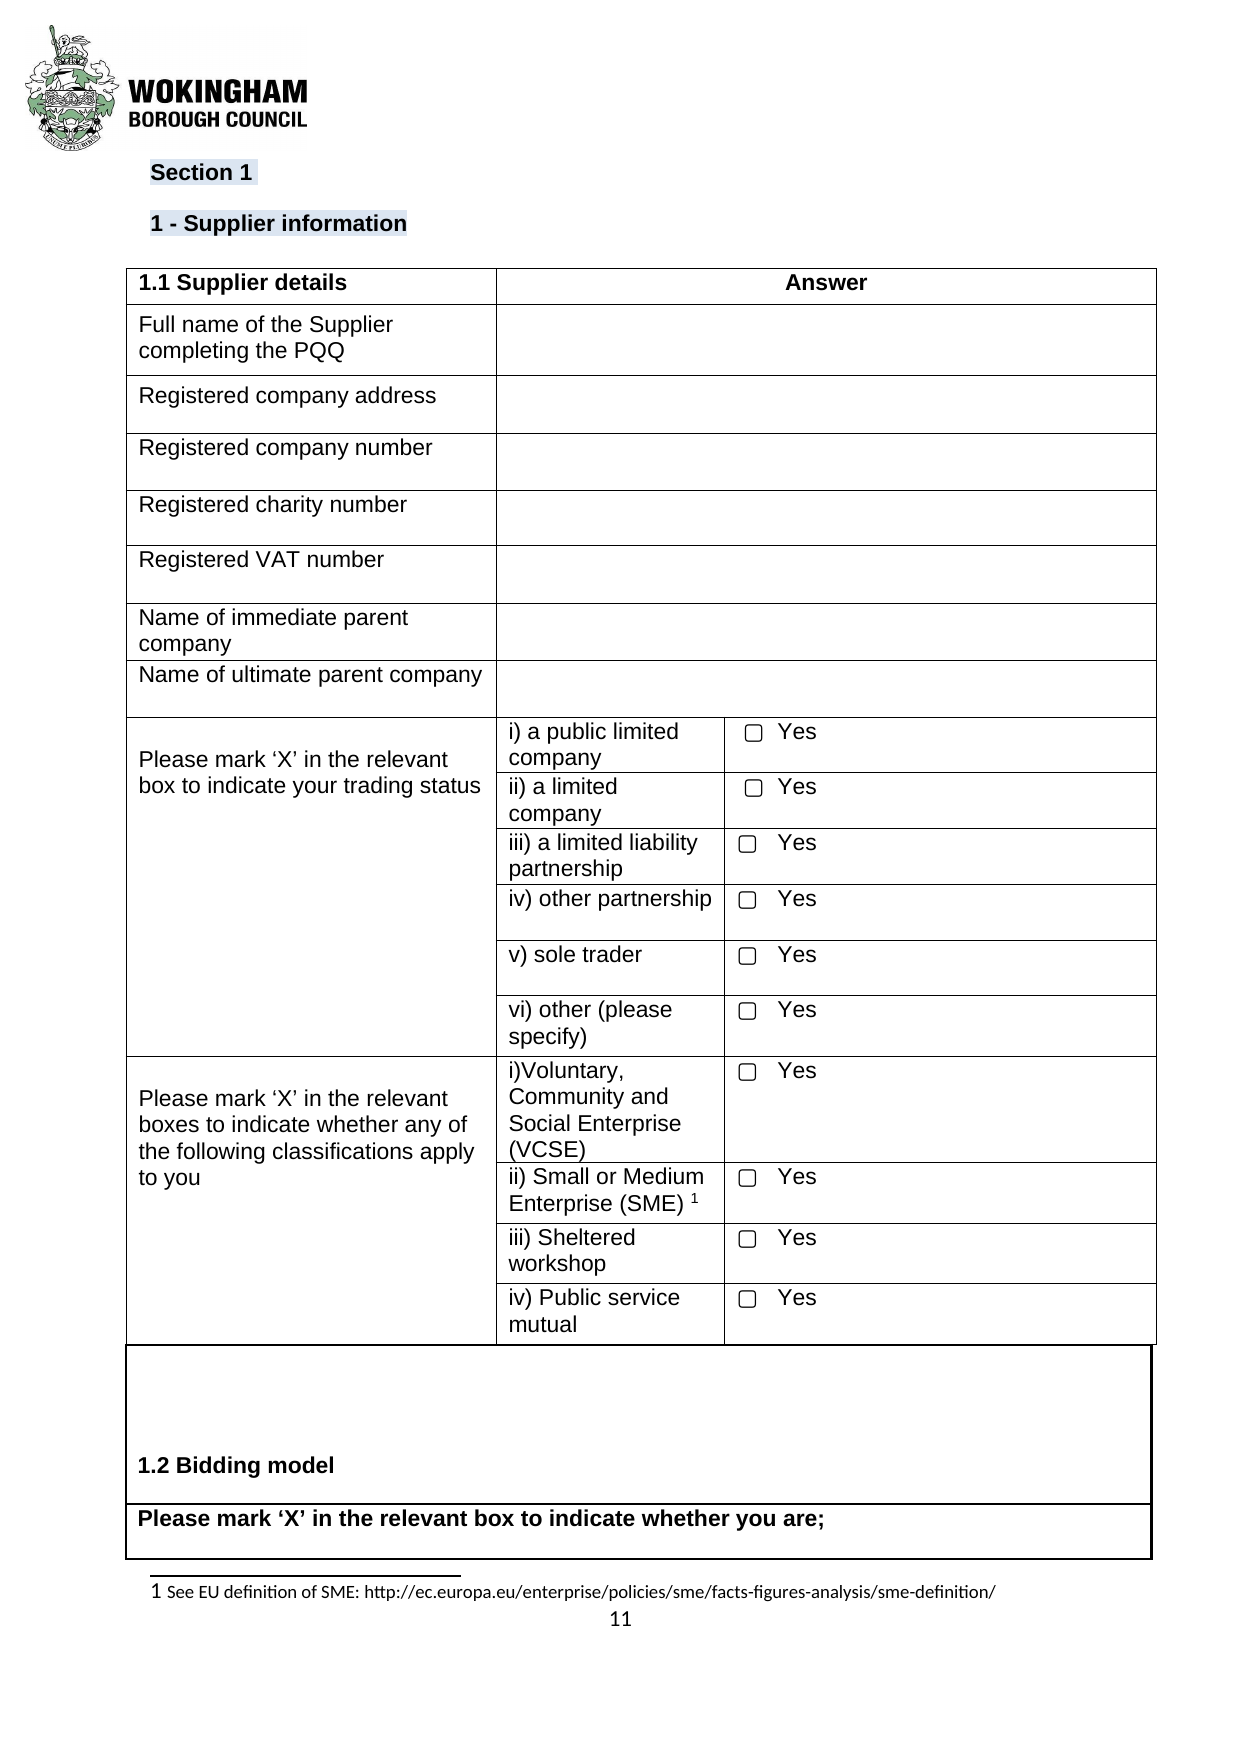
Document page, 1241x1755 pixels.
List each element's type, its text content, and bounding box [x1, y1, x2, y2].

table_cell Please mark ‘X’ in the relevant box to indicate your trading status [127, 718, 496, 1056]
table_cell iii) a limited liability partnership [497, 829, 724, 884]
table_cell ▢ Yes [725, 1224, 1156, 1283]
table_cell Please mark ‘X’ in the relevant box to indicate whether you are; [127, 1505, 1150, 1557]
table_cell Registered company number [127, 434, 496, 490]
table_cell [497, 305, 1156, 374]
table_cell Registered company address [127, 376, 496, 433]
table_cell Name of immediate parent company [127, 604, 496, 659]
table_cell Full name of the Supplier completing the PQQ [127, 305, 496, 374]
table_cell ii) a limited company [497, 773, 724, 827]
table_cell Registered charity number [127, 491, 496, 545]
table_cell Name of ultimate parent company [127, 661, 496, 717]
table_cell 1.2 Bidding model [127, 1346, 1150, 1503]
table_cell i) a public limited company [497, 718, 724, 772]
table_header Answer [497, 269, 1156, 304]
table_cell [497, 661, 1156, 717]
table_cell ▢ Yes [725, 773, 1156, 827]
table_cell iv) Public service mutual [497, 1284, 724, 1343]
table_cell Registered VAT number [127, 546, 496, 602]
table_cell [497, 604, 1156, 659]
table_cell iv) other partnership [497, 885, 724, 940]
table_cell [497, 546, 1156, 602]
table_cell [497, 434, 1156, 490]
subtitle Section 1 [150, 159, 1090, 185]
table_header 1.1 Supplier details [127, 269, 496, 304]
table_cell ▢ Yes [725, 1284, 1156, 1343]
table_cell [497, 376, 1156, 433]
table_cell ▢ Yes [725, 1163, 1156, 1223]
table_cell ▢ Yes [725, 996, 1156, 1056]
table_cell ▢ Yes [725, 1057, 1156, 1162]
table_cell iii) Sheltered workshop [497, 1224, 724, 1283]
subtitle 1 - Supplier information [150, 210, 1090, 236]
table_cell v) sole trader [497, 941, 724, 995]
table_cell i)Voluntary, Community and Social Enterprise (VCSE) [497, 1057, 724, 1162]
table_cell ii) Small or Medium Enterprise (SME) [497, 1163, 724, 1223]
table_cell ▢ Yes [725, 885, 1156, 940]
table_cell ▢ Yes [725, 829, 1156, 884]
table_cell [497, 491, 1156, 545]
table_cell ▢ Yes [725, 718, 1156, 772]
table_cell vi) other (please specify) [497, 996, 724, 1056]
table_cell Please mark ‘X’ in the relevant boxes to indicate whether any of the following classifications apply to you [127, 1057, 496, 1343]
table_cell ▢ Yes [725, 941, 1156, 995]
